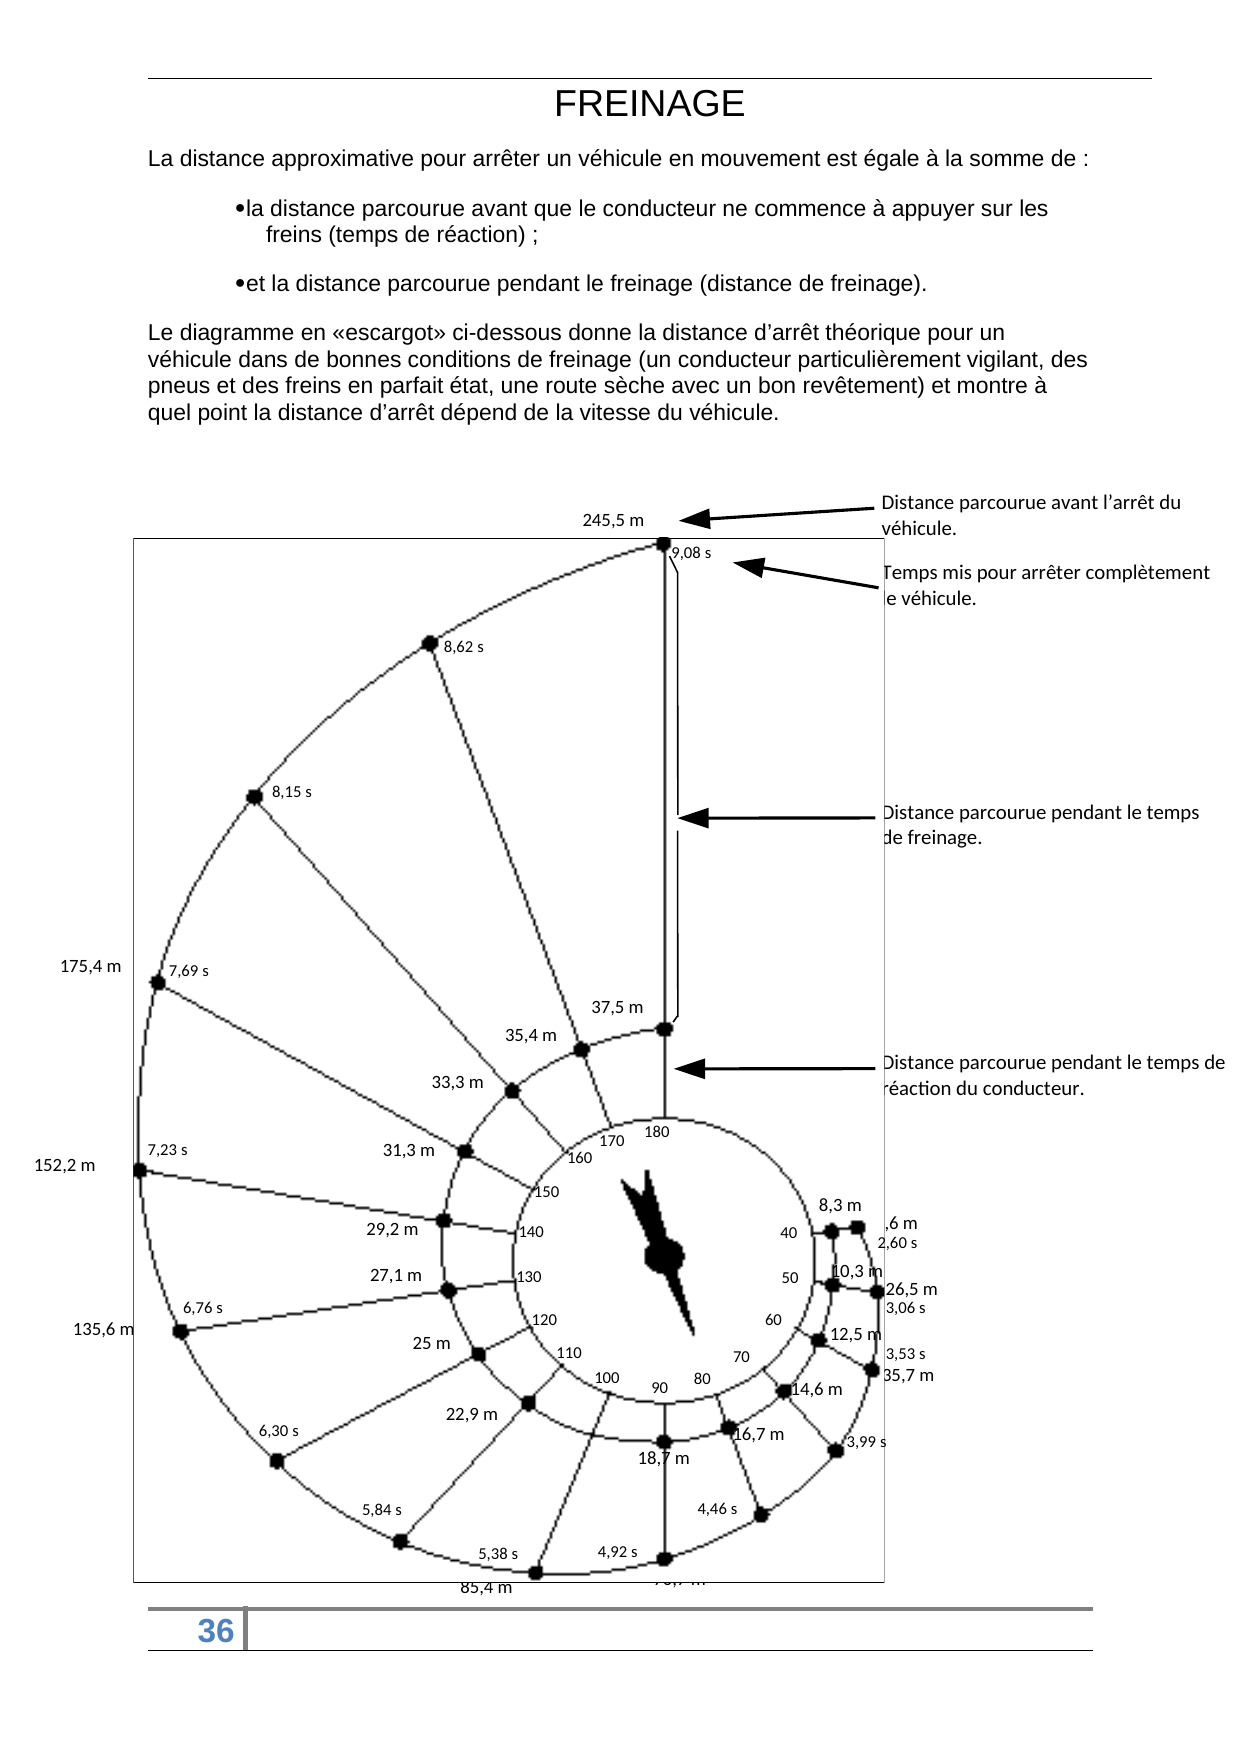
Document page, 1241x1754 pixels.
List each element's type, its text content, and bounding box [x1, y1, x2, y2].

text La distance approximative pour arrêter un véhicule en mouvement est égale à la somme de : [148, 145, 1092, 172]
text FREINAGE [148, 79, 1152, 124]
list et la distance parcourue pendant le freinage (distance de freinage). [192, 270, 1092, 296]
list la distance parcourue avant que le conducteur ne commence à appuyer sur les freins (temps de réaction) ; [192, 194, 1092, 247]
text Le diagramme en «escargot» ci-dessous donne la distance d’arrêt théorique pour un véhicule dans de bonnes conditions de freinage (un conducteur particulièrement vigilant, des pneus et des freins en parfait état, une route sèche avec un bon revêtement) et montre à quel point la distance d’arrêt dépend de la vitesse du véhicule. [148, 319, 1092, 425]
